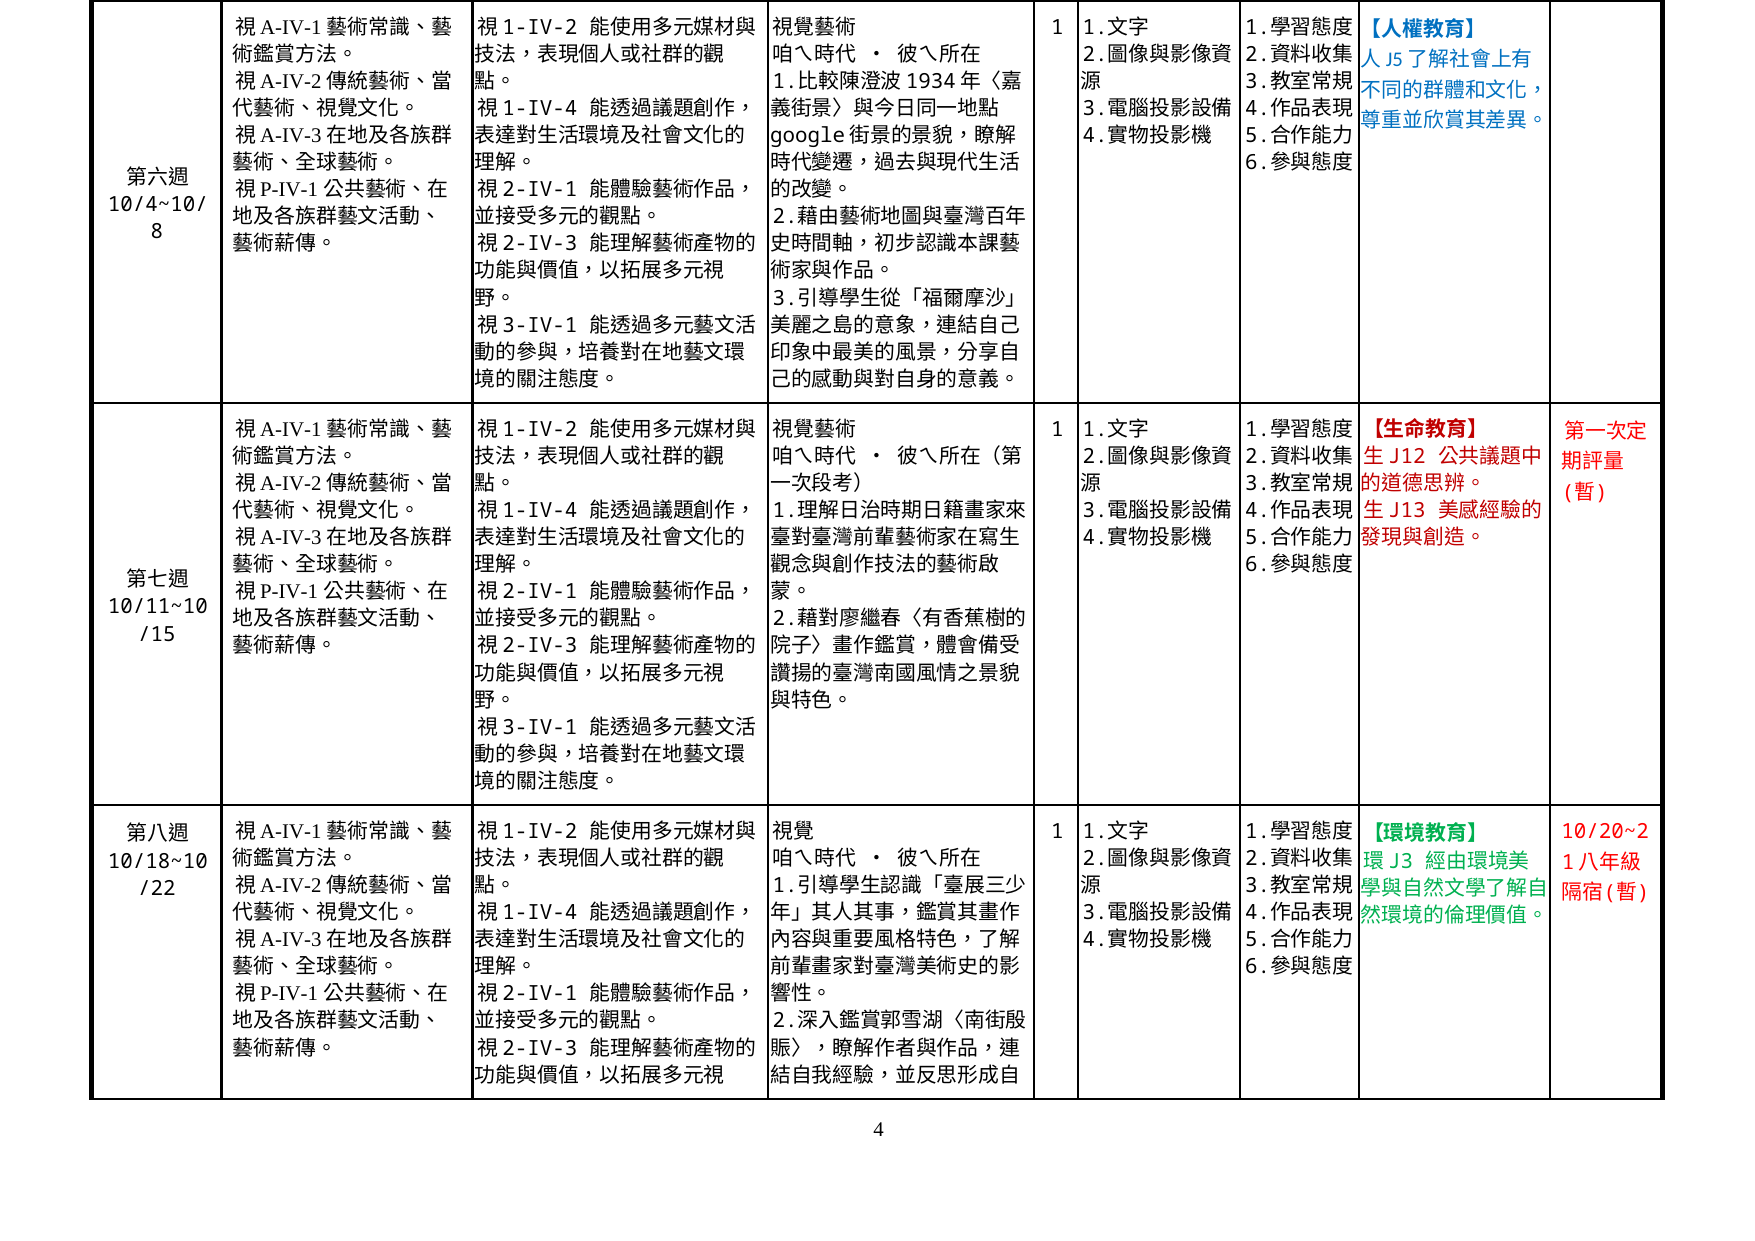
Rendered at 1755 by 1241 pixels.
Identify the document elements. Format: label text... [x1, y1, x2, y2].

table_cell 1.文字 2.圖像與影像資源 3.電腦投影設備 4.實物投影機 [1079, 2, 1239, 402]
table_cell 視A-IV-1 藝術常識、藝術鑑賞方法。 視A-IV-2 傳統藝術、當代藝術、視覺文化。 視A-IV-3 在地及各族群藝術、全球藝術。 視P-IV-1 公共藝術、在地及各族群藝文活動、藝術薪傳。 [223, 806, 471, 1098]
table_cell 第七週 10/11~10/15 [94, 404, 220, 804]
table_cell 視覺藝術 咱ㄟ時代 • 彼ㄟ所在（第一次段考） 1.理解日治時期日籍畫家來臺對臺灣前輩藝術家在寫生觀念與創作技法的藝術啟蒙。 2.藉對廖繼春〈有香蕉樹的院子〉畫作鑑賞，體會備受讚揚的臺灣南國風情之景貌與特色。 [769, 404, 1033, 804]
table_cell 視1-IV-2 能使用多元媒材與技法，表現個人或社群的觀點。 視1-IV-4 能透過議題創作，表達對生活環境及社會文化的理解。 視2-IV-1 能體驗藝術作品，並接受多元的觀點。 視2-IV-3 能理解藝術產物的功能與價值，以拓展多元視野。 視3-IV-1 能透過多元藝文活動的參與，培養對在地藝文環境的關注態度。 [474, 2, 767, 402]
table_cell 1.學習態度 2.資料收集 3.教室常規 4.作品表現 5.合作能力 6.參與態度 [1241, 806, 1358, 1098]
table_cell 【環境教育】 環J3 經由環境美學與自然文學了解自然環境的倫理價值。 [1360, 806, 1549, 1098]
table_cell 【人權教育】 人J5 了解社會上有不同的群體和文化，尊重並欣賞其差異。 [1360, 2, 1549, 402]
table_cell 視覺藝術 咱ㄟ時代 • 彼ㄟ所在 1.比較陳澄波1934年〈嘉義街景〉與今日同一地點google街景的景貌，瞭解時代變遷，過去與現代生活的改變。 2.藉由藝術地圖與臺灣百年史時間軸，初步認識本課藝術家與作品。 3.引導學生從「福爾摩沙」美麗之島的意象，連結自己印象中最美的風景，分享自己的感動與對自身的意義。 [769, 2, 1033, 402]
table_cell 視覺 咱ㄟ時代 • 彼ㄟ所在 1.引導學生認識「臺展三少年」其人其事，鑑賞其畫作內容與重要風格特色，了解前輩畫家對臺灣美術史的影響性。 2.深入鑑賞郭雪湖〈南街殷賑〉，瞭解作者與作品，連結自我經驗，並反思形成自 [769, 806, 1033, 1098]
table_cell 視1-IV-2 能使用多元媒材與技法，表現個人或社群的觀點。 視1-IV-4 能透過議題創作，表達對生活環境及社會文化的理解。 視2-IV-1 能體驗藝術作品，並接受多元的觀點。 視2-IV-3 能理解藝術產物的功能與價值，以拓展多元視野。 視3-IV-1 能透過多元藝文活動的參與，培養對在地藝文環境的關注態度。 [474, 404, 767, 804]
table_cell 視1-IV-2 能使用多元媒材與技法，表現個人或社群的觀點。 視1-IV-4 能透過議題創作，表達對生活環境及社會文化的理解。 視2-IV-1 能體驗藝術作品，並接受多元的觀點。 視2-IV-3 能理解藝術產物的功能與價值，以拓展多元視 [474, 806, 767, 1098]
table_cell 視A-IV-1 藝術常識、藝術鑑賞方法。 視A-IV-2 傳統藝術、當代藝術、視覺文化。 視A-IV-3 在地及各族群藝術、全球藝術。 視P-IV-1 公共藝術、在地及各族群藝文活動、藝術薪傳。 [223, 2, 471, 402]
table_cell 1.學習態度 2.資料收集 3.教室常規 4.作品表現 5.合作能力 6.參與態度 [1241, 404, 1358, 804]
table_cell 1.文字 2.圖像與影像資源 3.電腦投影設備 4.實物投影機 [1079, 404, 1239, 804]
table_cell 第一次定期評量(暫) [1551, 404, 1660, 804]
table_cell 第八週 10/18~10/22 [94, 806, 220, 1098]
table_cell 1 [1035, 806, 1077, 1098]
table_cell 1 [1035, 404, 1077, 804]
table_cell 1.文字 2.圖像與影像資源 3.電腦投影設備 4.實物投影機 [1079, 806, 1239, 1098]
table_cell 1 [1035, 2, 1077, 402]
table_cell 1.學習態度 2.資料收集 3.教室常規 4.作品表現 5.合作能力 6.參與態度 [1241, 2, 1358, 402]
table_cell 10/20~21八年級隔宿(暫) [1551, 806, 1660, 1098]
table_cell 第六週 10/4~10/8 [94, 2, 220, 402]
table_cell 視A-IV-1 藝術常識、藝術鑑賞方法。 視A-IV-2 傳統藝術、當代藝術、視覺文化。 視A-IV-3 在地及各族群藝術、全球藝術。 視P-IV-1 公共藝術、在地及各族群藝文活動、藝術薪傳。 [223, 404, 471, 804]
table_cell [1551, 2, 1660, 402]
table_cell 【生命教育】 生J12 公共議題中的道德思辨。 生J13 美感經驗的發現與創造。 [1360, 404, 1549, 804]
